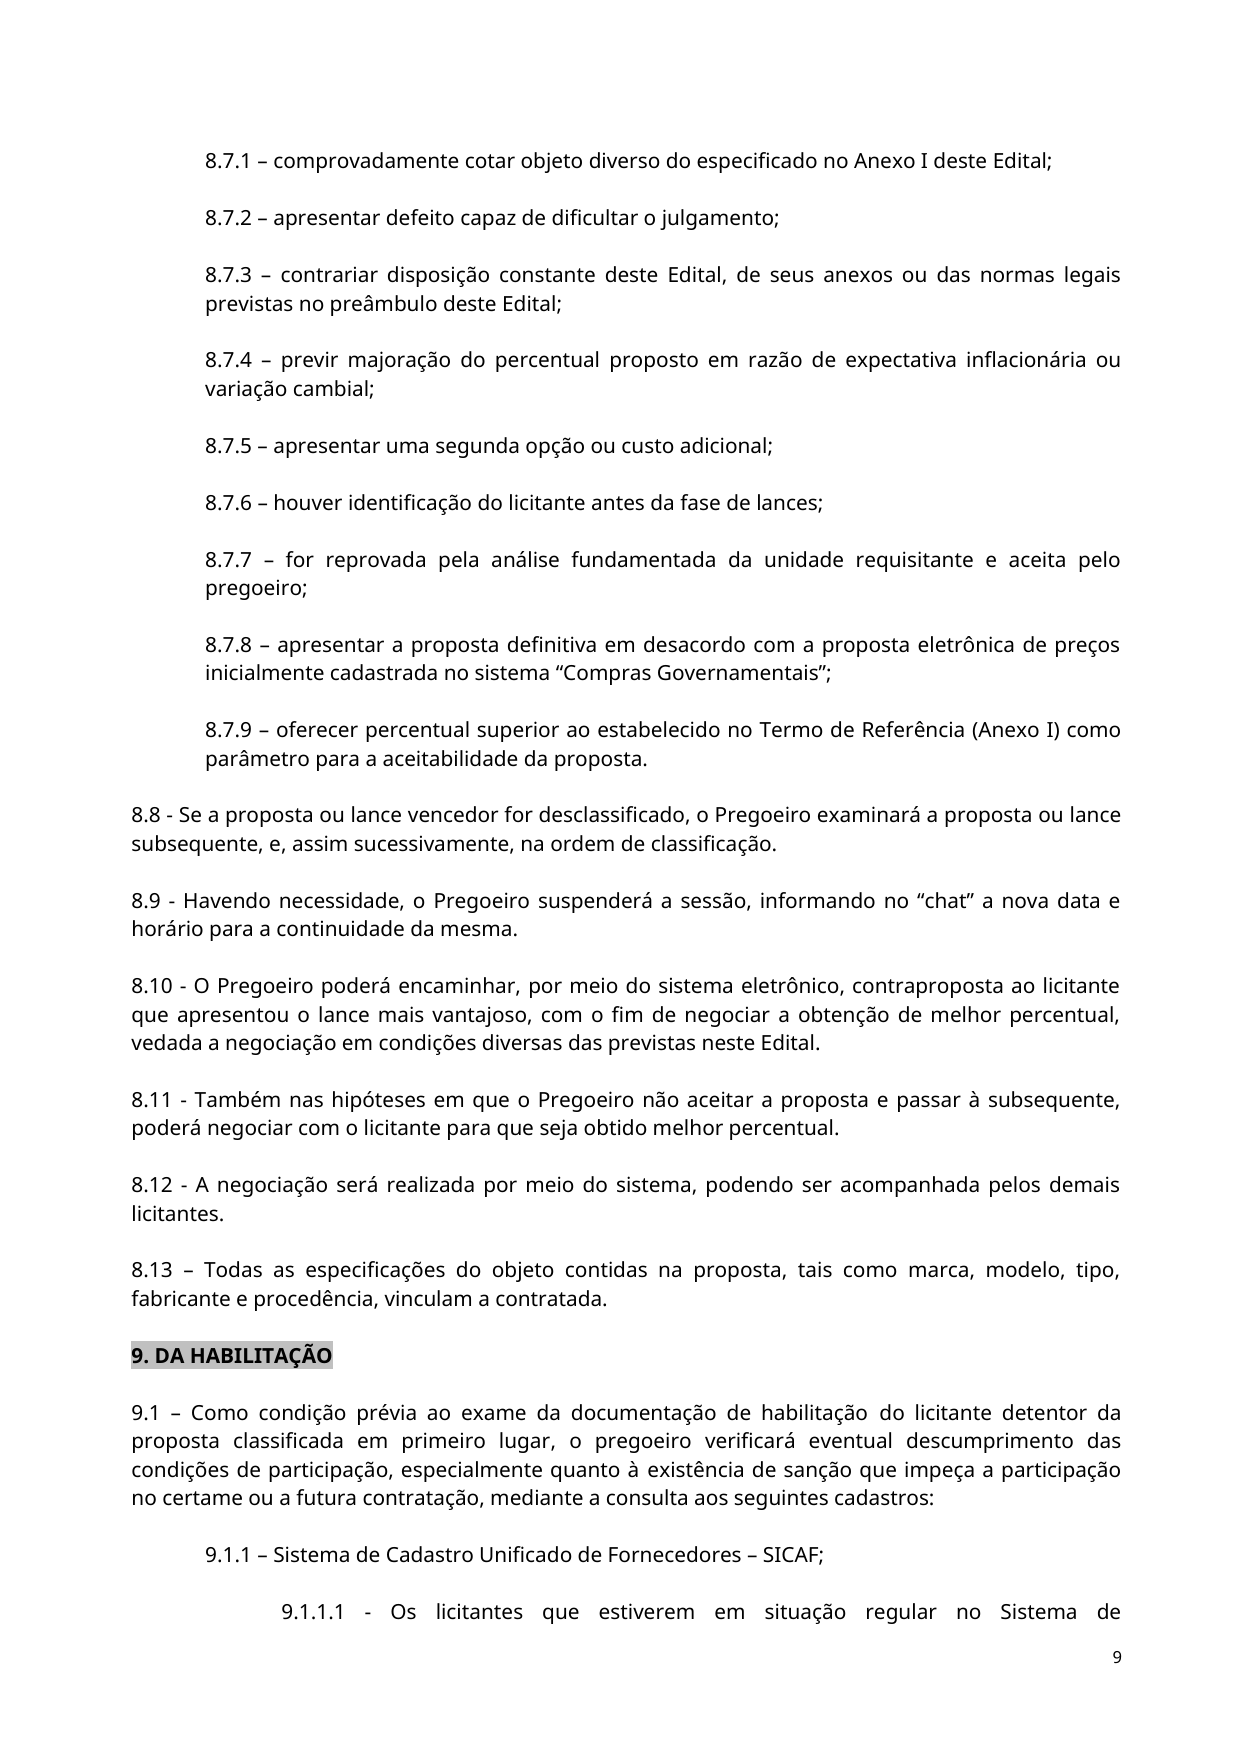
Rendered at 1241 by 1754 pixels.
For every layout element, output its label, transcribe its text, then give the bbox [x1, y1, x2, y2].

text 8.7.4 – previr majoração do percentual proposto em razão de expectativa inflacionária ou variação cambial; [205, 346, 1122, 402]
list 9.1 – Como condição prévia ao exame da documentação de habilitação do licitante detentor da proposta classificada em primeiro lugar, o pregoeiro verificará eventual descumprimento das condições de participação, especialmente quanto à existência de sanção que impeça a participação no certame ou a futura contratação, mediante a consulta aos seguintes cadastros: [131, 1398, 1122, 1512]
text 8.7.3 – contrariar disposição constante deste Edital, de seus anexos ou das normas legais previstas no preâmbulo deste Edital; [205, 260, 1122, 317]
text 8.7.5 – apresentar uma segunda opção ou custo adicional; [205, 431, 1122, 459]
text 8.10 - O Pregoeiro poderá encaminhar, por meio do sistema eletrônico, contraproposta ao licitante que apresentou o lance mais vantajoso, com o fim de negociar a obtenção de melhor percentual, vedada a negociação em condições diversas das previstas neste Edital. [131, 971, 1122, 1057]
text 8.8 - Se a proposta ou lance vencedor for desclassificado, o Pregoeiro examinará a proposta ou lance subsequente, e, assim sucessivamente, na ordem de classificação. [131, 801, 1122, 857]
text 8.7.7 – for reprovada pela análise fundamentada da unidade requisitante e aceita pelo pregoeiro; [205, 545, 1122, 602]
text 8.7.9 – oferecer percentual superior ao estabelecido no Termo de Referência (Anexo I) como parâmetro para a aceitabilidade da proposta. [205, 715, 1122, 772]
text 8.12 - A negociação será realizada por meio do sistema, podendo ser acompanhada pelos demais licitantes. [131, 1170, 1122, 1227]
text 9.1.1.1 - Os licitantes que estiverem em situação regular no Sistema de [281, 1597, 1122, 1625]
text 8.7.6 – houver identificação do licitante antes da fase de lances; [205, 488, 1122, 516]
text 8.7.8 – apresentar a proposta definitiva em desacordo com a proposta eletrônica de preços inicialmente cadastrada no sistema “Compras Governamentais”; [205, 630, 1122, 687]
text 8.11 - Também nas hipóteses em que o Pregoeiro não aceitar a proposta e passar à subsequente, poderá negociar com o licitante para que seja obtido melhor percentual. [131, 1085, 1122, 1142]
text 8.7.2 – apresentar defeito capaz de dificultar o julgamento; [205, 203, 1122, 232]
text 8.9 - Havendo necessidade, o Pregoeiro suspenderá a sessão, informando no “chat” a nova data e horário para a continuidade da mesma. [131, 886, 1122, 943]
text 9. DA HABILITAÇÃO [131, 1341, 1122, 1369]
text 8.7.1 – comprovadamente cotar objeto diverso do especificado no Anexo I deste Edital; [205, 147, 1122, 175]
list 9.1.1 – Sistema de Cadastro Unificado de Fornecedores – SICAF; [205, 1540, 1122, 1568]
text 8.13 – Todas as especificações do objeto contidas na proposta, tais como marca, modelo, tipo, fabricante e procedência, vinculam a contratada. [131, 1256, 1122, 1312]
